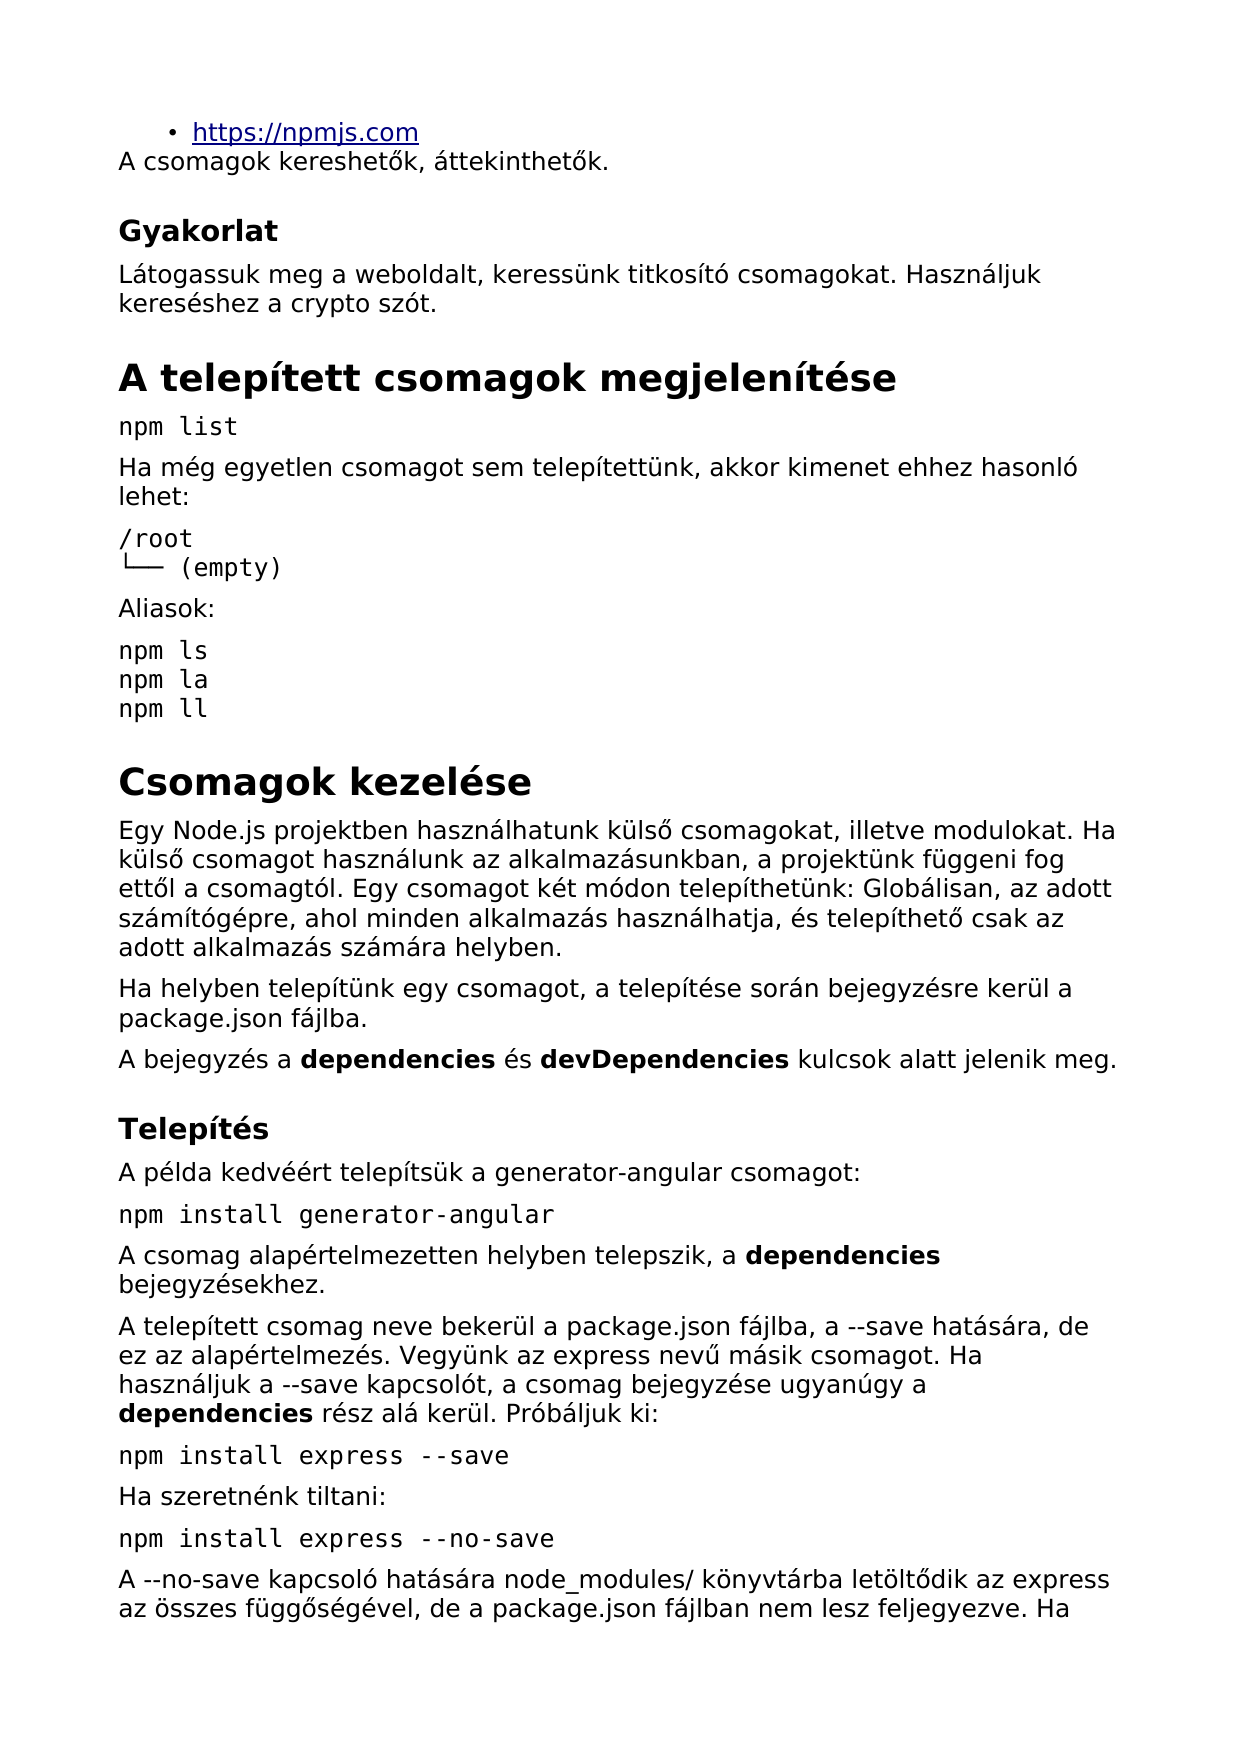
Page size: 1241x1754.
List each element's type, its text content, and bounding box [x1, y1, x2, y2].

text A csomag alapértelmezetten helyben telepszik, a dependencies bejegyzésekhez. [118, 1241, 1122, 1299]
text Aliasok: [118, 594, 1122, 623]
text A telepített csomag neve bekerül a package.json fájlba, a --save hatására, de ez az alapértelmezés. Vegyünk az express nevű másik csomagot. Ha használjuk a --save kapcsolót, a csomag bejegyzése ugyanúgy a dependencies rész alá kerül. Próbáljuk ki: [118, 1312, 1122, 1429]
text npm list [118, 412, 1122, 442]
subtitle A telepített csomagok megjelenítése [118, 356, 1122, 400]
text npm install express --save [118, 1441, 1122, 1470]
text npm install express --no-save [118, 1524, 1122, 1553]
text A --no-save kapcsoló hatására node_modules/ könyvtárba letöltődik az express az összes függőségével, de a package.json fájlban nem lesz feljegyezve. Ha [118, 1565, 1122, 1623]
subtitle Csomagok kezelése [118, 760, 1122, 804]
subtitle Telepítés [118, 1112, 1122, 1146]
text Egy Node.js projektben használhatunk külső csomagokat, illetve modulokat. Ha külső csomagot használunk az alkalmazásunkban, a projektünk függeni fog ettől a csomagtól. Egy csomagot két módon telepíthetünk: Globálisan, az adott számítógépre, ahol minden alkalmazás használhatja, és telepíthető csak az adott alkalmazás számára helyben. [118, 816, 1122, 962]
text npm install generator-angular [118, 1200, 1122, 1229]
text npm ls npm la npm ll [118, 636, 1122, 723]
text A csomagok kereshetők, áttekinthetők. [118, 147, 1122, 176]
text A példa kedvéért telepítsük a generator-angular csomagot: [118, 1159, 1122, 1188]
text Ha helyben telepítünk egy csomagot, a telepítése során bejegyzésre kerül a package.json fájlba. [118, 975, 1122, 1033]
subtitle Gyakorlat [118, 214, 1122, 248]
text /root └── (empty) [118, 524, 1122, 582]
text Látogassuk meg a weboldalt, keressünk titkosító csomagokat. Használjuk kereséshez a crypto szót. [118, 260, 1122, 319]
text A bejegyzés a dependencies és devDependencies kulcsok alatt jelenik meg. [118, 1046, 1122, 1075]
text Ha szeretnénk tiltani: [118, 1482, 1122, 1511]
text Ha még egyetlen csomagot sem telepítettünk, akkor kimenet ehhez hasonló lehet: [118, 453, 1122, 512]
list https://npmjs.com [177, 118, 1122, 147]
